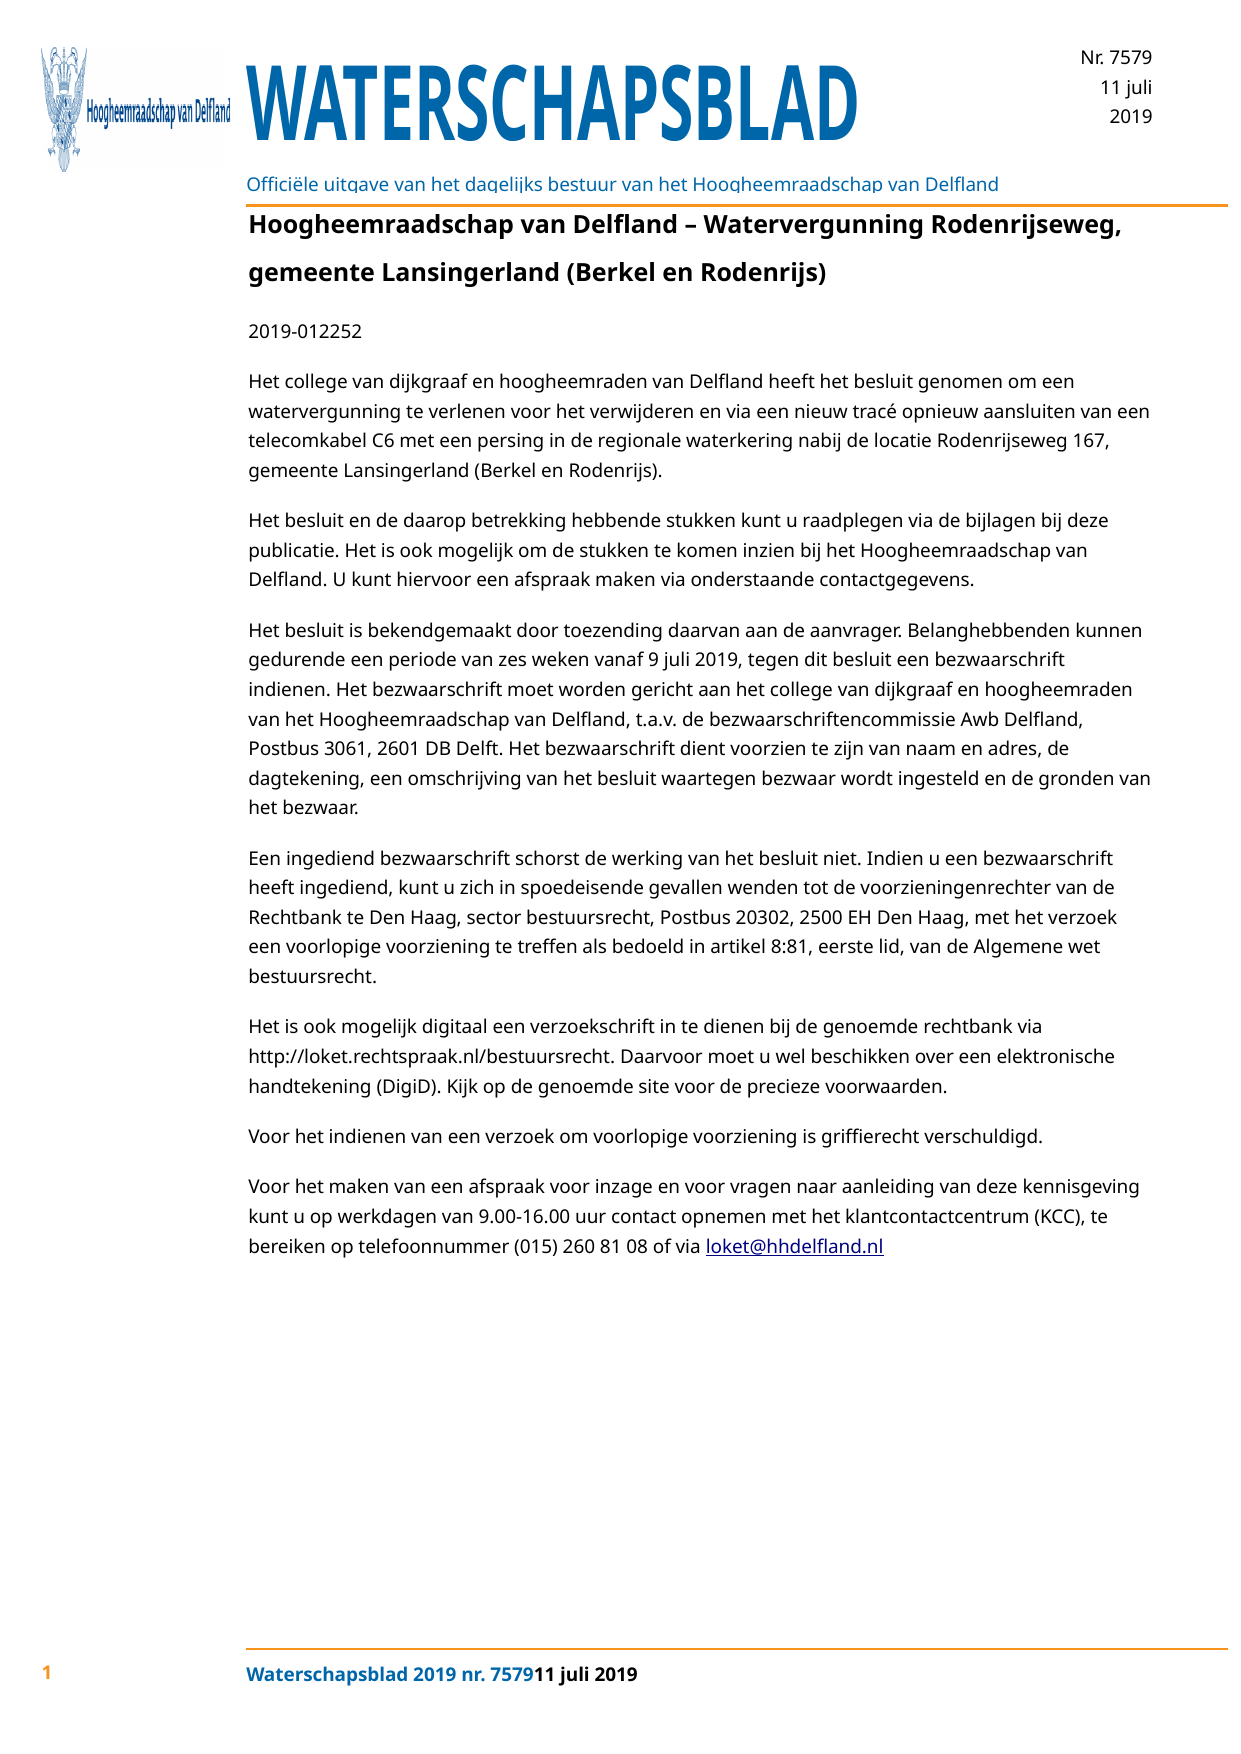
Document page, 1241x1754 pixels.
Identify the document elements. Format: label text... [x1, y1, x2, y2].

text Het college van dijkgraaf en hoogheemraden van Delfland heeft het besluit genomen om een watervergunning te verlenen voor het verwijderen en via een nieuw tracé opnieuw aansluiten van een telecomkabel C6 met een persing in de regionale waterkering nabij de locatie Rodenrijseweg 167, gemeente Lansingerland (Berkel en Rodenrijs). [248, 368, 1152, 483]
picture [41, 47, 231, 172]
text Voor het maken van een afspraak voor inzage en voor vragen naar aanleiding van deze kennisgeving kunt u op werkdagen van 9.00-16.00 uur contact opnemen met het klantcontactcentrum (KCC), te bereiken op telefoonnummer (015) 260 81 08 of via loket@hhdelfland.nl [248, 1174, 1152, 1259]
text Hoogheemraadschap van Delfland – Watervergunning Rodenrijseweg, gemeente Lansingerland (Berkel en Rodenrijs) [248, 207, 1152, 288]
text 2019-012252 [248, 318, 1152, 344]
text Een ingediend bezwaarschrift schorst de werking van het besluit niet. Indien u een bezwaarschrift heeft ingediend, kunt u zich in spoedeisende gevallen wenden tot de voorzieningenrechter van de Rechtbank te Den Haag, sector bestuursrecht, Postbus 20302, 2500 EH Den Haag, met het verzoek een voorlopige voorziening te treffen als bedoeld in artikel 8:81, eerste lid, van de Algemene wet bestuursrecht. [248, 845, 1152, 989]
text Het besluit is bekendgemaakt door toezending daarvan aan de aanvrager. Belanghebbenden kunnen gedurende een periode van zes weken vanaf 9 juli 2019, tegen dit besluit een bezwaarschrift indienen. Het bezwaarschrift moet worden gericht aan het college van dijkgraaf en hoogheemraden van het Hoogheemraadschap van Delfland, t.a.v. de bezwaarschriftencommissie Awb Delfland, Postbus 3061, 2601 DB Delft. Het bezwaarschrift dient voorzien te zijn van naam en adres, de dagtekening, een omschrijving van het besluit waartegen bezwaar wordt ingesteld en de gronden van het bezwaar. [248, 617, 1152, 820]
text Het is ook mogelijk digitaal een verzoekschrift in te dienen bij de genoemde rechtbank via http://loket.rechtspraak.nl/bestuursrecht. Daarvoor moet u wel beschikken over een elektronische handtekening (DigiD). Kijk op de genoemde site voor de precieze voorwaarden. [248, 1014, 1152, 1099]
text Voor het indienen van een verzoek om voorlopige voorziening is griffierecht verschuldigd. [248, 1123, 1152, 1149]
text Het besluit en de daarop betrekking hebbende stukken kunt u raadplegen via de bijlagen bij deze publicatie. Het is ook mogelijk om de stukken te komen inzien bij het Hoogheemraadschap van Delfland. U kunt hiervoor een afspraak maken via onderstaande contactgegevens. [248, 507, 1152, 592]
